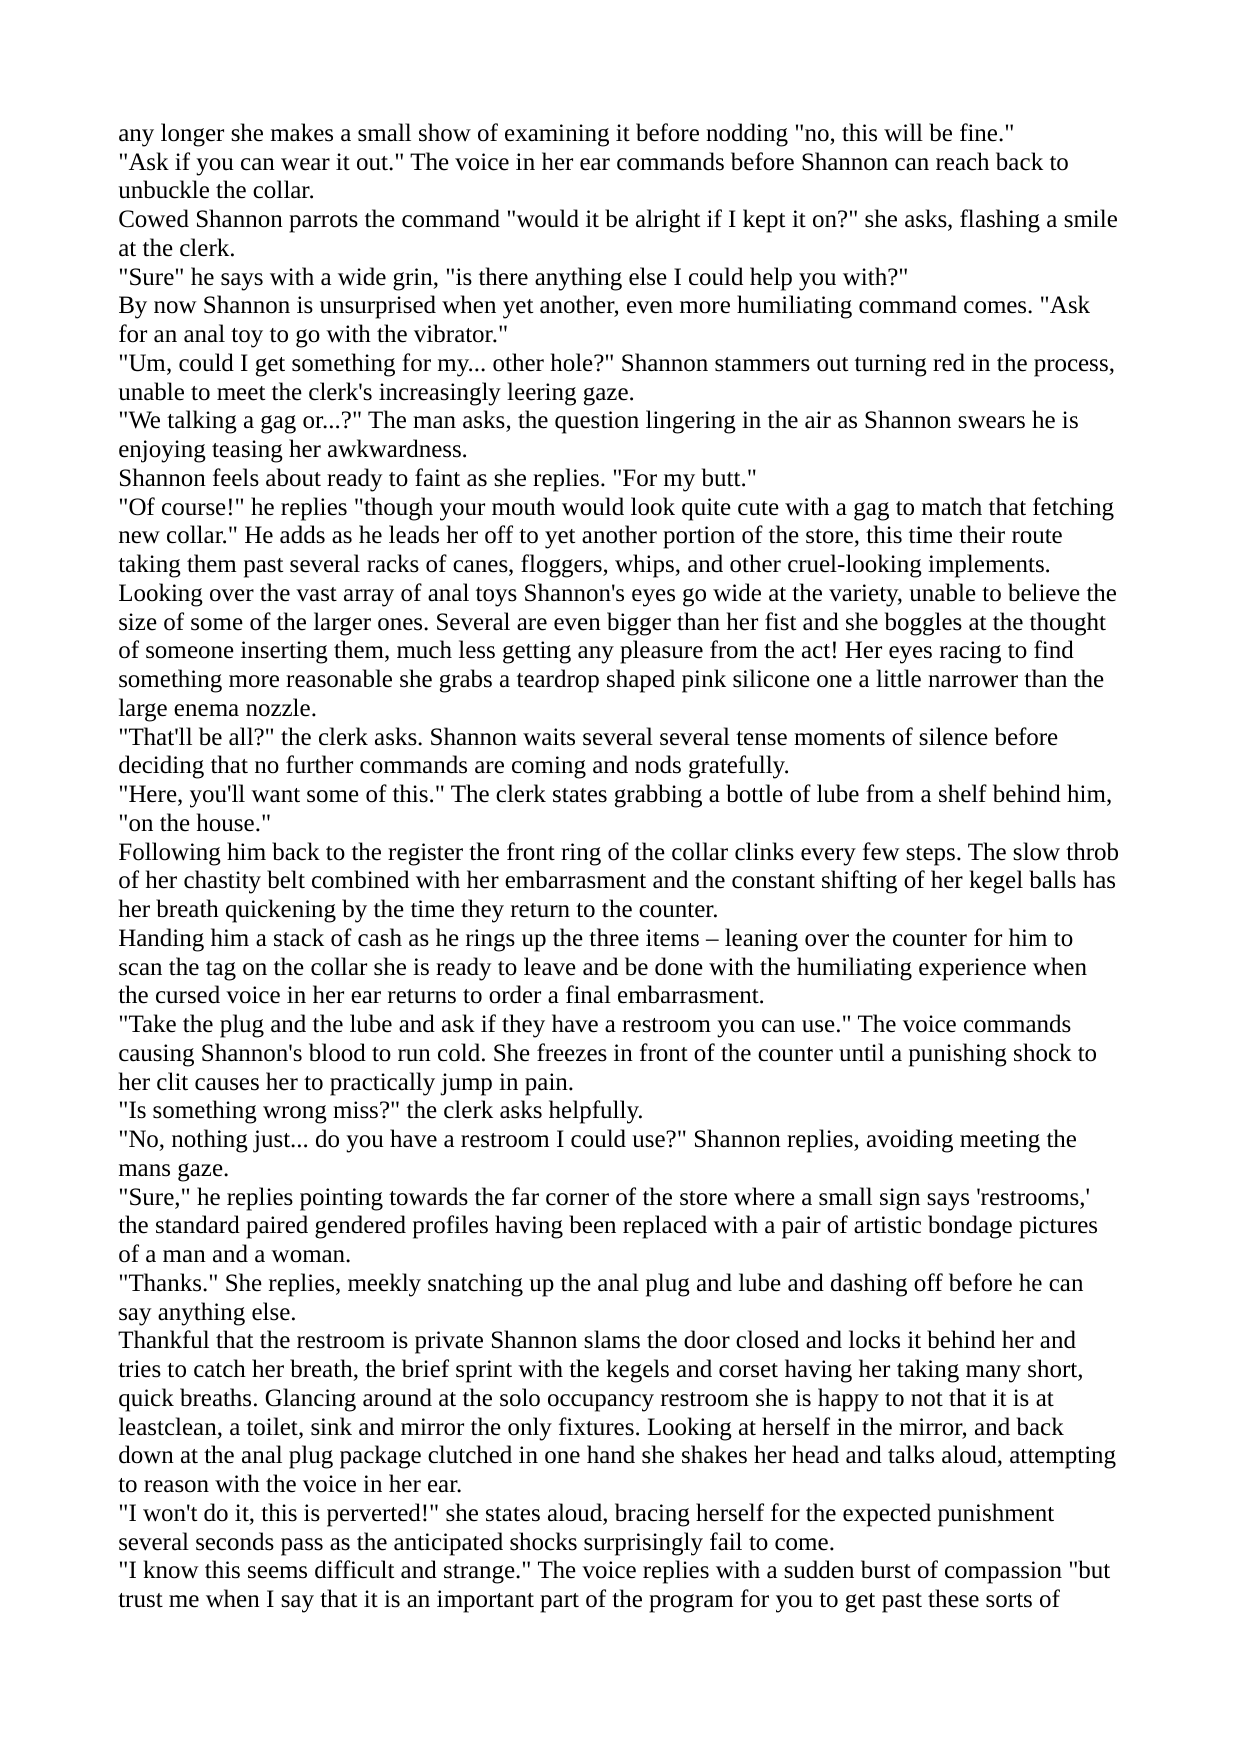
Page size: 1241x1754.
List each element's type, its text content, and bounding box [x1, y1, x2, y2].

text Handing him a stack of cash as he rings up the three items – leaning over the counter for him to scan the tag on the collar she is ready to leave and be done with the humiliating experience when the cursed voice in her ear returns to order a final embarrasment. [118, 923, 1122, 1009]
text Following him back to the register the front ring of the collar clinks every few steps. The slow throb of her chastity belt combined with her embarrasment and the constant shifting of her kegel balls has her breath quickening by the time they return to the counter. [118, 837, 1122, 923]
text any longer she makes a small show of examining it before nodding "no, this will be fine." [118, 118, 1122, 147]
text "No, nothing just... do you have a restroom I could use?" Shannon replies, avoiding meeting the mans gaze. [118, 1124, 1122, 1182]
text Cowed Shannon parrots the command "would it be alright if I kept it on?" she asks, flashing a smile at the clerk. [118, 204, 1122, 262]
text Looking over the vast array of anal toys Shannon's eyes go wide at the variety, unable to believe the size of some of the larger ones. Several are even bigger than her fist and she boggles at the thought of someone inserting them, much less getting any pleasure from the act! Her eyes racing to find something more reasonable she grabs a teardrop shaped pink silicone one a little narrower than the large enema nozzle. [118, 578, 1122, 722]
text "We talking a gag or...?" The man asks, the question lingering in the air as Shannon swears he is enjoying teasing her awkwardness. [118, 406, 1122, 463]
text "Sure," he replies pointing towards the far corner of the store where a small sign says 'restrooms,' the standard paired gendered profiles having been replaced with a pair of artistic bondage pictures of a man and a woman. [118, 1182, 1122, 1268]
text "I won't do it, this is perverted!" she states aloud, bracing herself for the expected punishment several seconds pass as the anticipated shocks surprisingly fail to come. [118, 1498, 1122, 1556]
text Thankful that the restroom is private Shannon slams the door closed and locks it behind her and tries to catch her breath, the brief sprint with the kegels and corset having her taking many short, quick breaths. Glancing around at the solo occupancy restroom she is happy to not that it is at leastclean, a toilet, sink and mirror the only fixtures. Looking at herself in the mirror, and back down at the anal plug package clutched in one hand she shakes her head and talks aloud, attempting to reason with the voice in her ear. [118, 1326, 1122, 1498]
text Shannon feels about ready to faint as she replies. "For my butt." [118, 463, 1122, 492]
text "Here, you'll want some of this." The clerk states grabbing a bottle of lube from a shelf behind him, "on the house." [118, 779, 1122, 837]
text By now Shannon is unsurprised when yet another, even more humiliating command comes. "Ask for an anal toy to go with the vibrator." [118, 291, 1122, 348]
text "Is something wrong miss?" the clerk asks helpfully. [118, 1096, 1122, 1124]
text "Ask if you can wear it out." The voice in her ear commands before Shannon can reach back to unbuckle the collar. [118, 147, 1122, 204]
text "Take the plug and the lube and ask if they have a restroom you can use." The voice commands causing Shannon's blood to run cold. She freezes in front of the counter until a punishing shock to her clit causes her to practically jump in pain. [118, 1009, 1122, 1096]
text "Thanks." She replies, meekly snatching up the anal plug and lube and dashing off before he can say anything else. [118, 1268, 1122, 1326]
text "Of course!" he replies "though your mouth would look quite cute with a gag to match that fetching new collar." He adds as he leads her off to yet another portion of the store, this time their route taking them past several racks of canes, floggers, whips, and other cruel-looking implements. [118, 492, 1122, 578]
text "Um, could I get something for my... other hole?" Shannon stammers out turning red in the process, unable to meet the clerk's increasingly leering gaze. [118, 348, 1122, 406]
text "That'll be all?" the clerk asks. Shannon waits several several tense moments of silence before deciding that no further commands are coming and nods gratefully. [118, 722, 1122, 779]
text "I know this seems difficult and strange." The voice replies with a sudden burst of compassion "but trust me when I say that it is an important part of the program for you to get past these sorts of [118, 1556, 1122, 1613]
text "Sure" he says with a wide grin, "is there anything else I could help you with?" [118, 262, 1122, 291]
